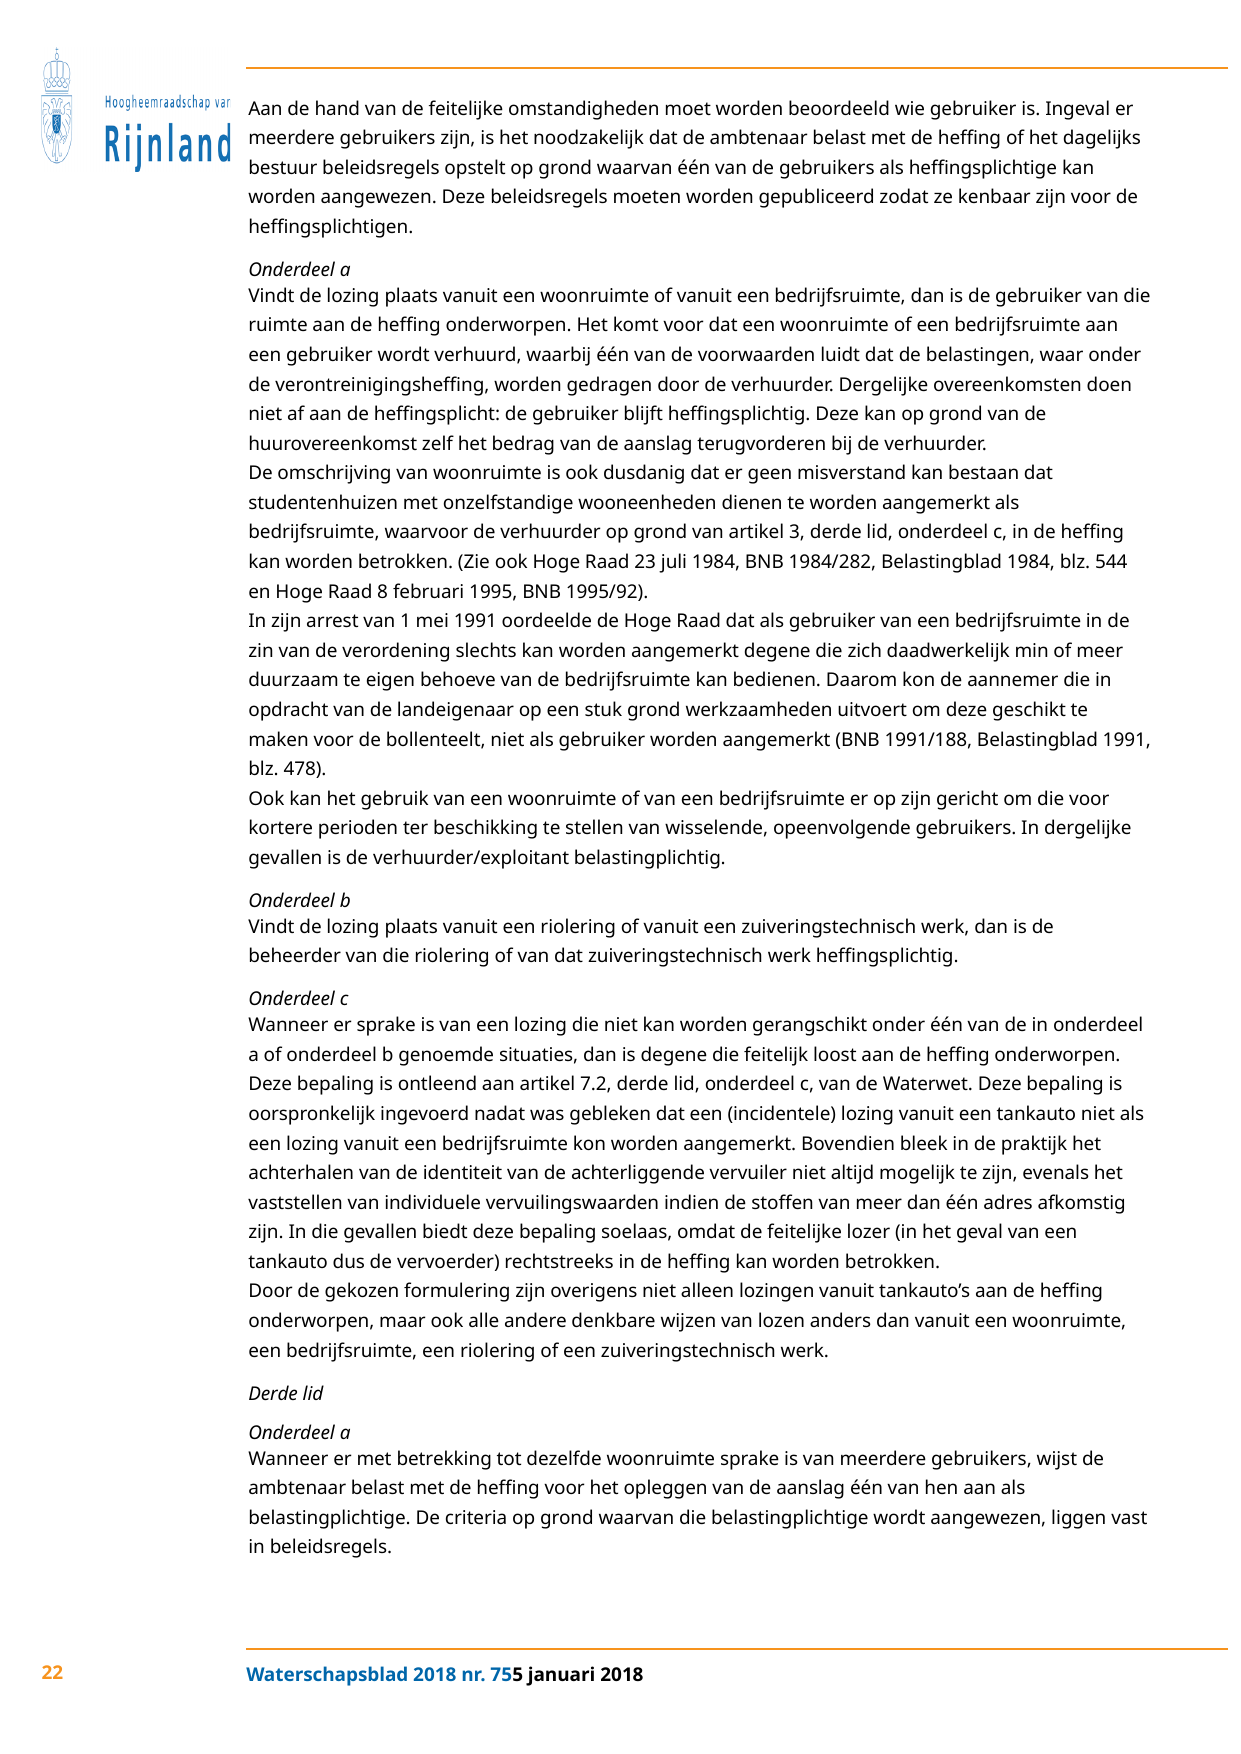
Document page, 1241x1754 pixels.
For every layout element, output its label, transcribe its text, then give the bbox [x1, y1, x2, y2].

text Door de gekozen formulering zijn overigens niet alleen lozingen vanuit tankauto’s aan de heffing onderworpen, maar ook alle andere denkbare wijzen van lozen anders dan vanuit een woonruimte, een bedrijfsruimte, een riolering of een zuiveringstechnisch werk. [248, 1278, 1152, 1362]
text Onderdeel b [248, 887, 1152, 913]
text Vindt de lozing plaats vanuit een riolering of vanuit een zuiveringstechnisch werk, dan is de beheerder van die riolering of van dat zuiveringstechnisch werk heffingsplichtig. [248, 913, 1152, 968]
text Deze bepaling is ontleend aan artikel 7.2, derde lid, onderdeel c, van de Waterwet. Deze bepaling is oorspronkelijk ingevoerd nadat was gebleken dat een (incidentele) lozing vanuit een tankauto niet als een lozing vanuit een bedrijfsruimte kon worden aangemerkt. Bovendien bleek in de praktijk het achterhalen van de identiteit van de achterliggende vervuiler niet altijd mogelijk te zijn, evenals het vaststellen van individuele vervuilingswaarden indien de stoffen van meer dan één adres afkomstig zijn. In die gevallen biedt deze bepaling soelaas, omdat de feitelijke lozer (in het geval van een tankauto dus de vervoerder) rechtstreeks in de heffing kan worden betrokken. [248, 1071, 1152, 1274]
text Onderdeel c [248, 986, 1152, 1011]
text Vindt de lozing plaats vanuit een woonruimte of vanuit een bedrijfsruimte, dan is de gebruiker van die ruimte aan de heffing onderworpen. Het komt voor dat een woonruimte of een bedrijfsruimte aan een gebruiker wordt verhuurd, waarbij één van de voorwaarden luidt dat de belastingen, waar onder de verontreinigingsheffing, worden gedragen door de verhuurder. Dergelijke overeenkomsten doen niet af aan de heffingsplicht: de gebruiker blijft heffingsplichtig. Deze kan op grond van de huurovereenkomst zelf het bedrag van de aanslag terugvorderen bij de verhuurder. [248, 282, 1152, 456]
text Derde lid [248, 1380, 1152, 1406]
text Onderdeel a [248, 1419, 1152, 1445]
picture [41, 47, 231, 172]
text Aan de hand van de feitelijke omstandigheden moet worden beoordeeld wie gebruiker is. Ingeval er meerdere gebruikers zijn, is het noodzakelijk dat de ambtenaar belast met de heffing of het dagelijks bestuur beleidsregels opstelt op grond waarvan één van de gebruikers als heffingsplichtige kan worden aangewezen. Deze beleidsregels moeten worden gepubliceerd zodat ze kenbaar zijn voor de heffingsplichtigen. [248, 95, 1152, 239]
text Wanneer er met betrekking tot dezelfde woonruimte sprake is van meerdere gebruikers, wijst de ambtenaar belast met de heffing voor het opleggen van de aanslag één van hen aan als belastingplichtige. De criteria op grond waarvan die belastingplichtige wordt aangewezen, liggen vast in beleidsregels. [248, 1445, 1152, 1559]
text In zijn arrest van 1 mei 1991 oordeelde de Hoge Raad dat als gebruiker van een bedrijfsruimte in de zin van de verordening slechts kan worden aangemerkt degene die zich daadwerkelijk min of meer duurzaam te eigen behoeve van de bedrijfsruimte kan bedienen. Daarom kon de aannemer die in opdracht van de landeigenaar op een stuk grond werkzaamheden uitvoert om deze geschikt te maken voor de bollenteelt, niet als gebruiker worden aangemerkt (BNB 1991/188, Belastingblad 1991, blz. 478). [248, 607, 1152, 781]
text Onderdeel a [248, 256, 1152, 282]
text Ook kan het gebruik van een woonruimte of van een bedrijfsruimte er op zijn gericht om die voor kortere perioden ter beschikking te stellen van wisselende, opeenvolgende gebruikers. In dergelijke gevallen is de verhuurder/exploitant belastingplichtig. [248, 785, 1152, 870]
text Wanneer er sprake is van een lozing die niet kan worden gerangschikt onder één van de in onderdeel a of onderdeel b genoemde situaties, dan is degene die feitelijk loost aan de heffing onderworpen. [248, 1011, 1152, 1067]
text De omschrijving van woonruimte is ook dusdanig dat er geen misverstand kan bestaan dat studentenhuizen met onzelfstandige wooneenheden dienen te worden aangemerkt als bedrijfsruimte, waarvoor de verhuurder op grond van artikel 3, derde lid, onderdeel c, in de heffing kan worden betrokken. (Zie ook Hoge Raad 23 juli 1984, BNB 1984/282, Belastingblad 1984, blz. 544 en Hoge Raad 8 februari 1995, BNB 1995/92). [248, 459, 1152, 603]
